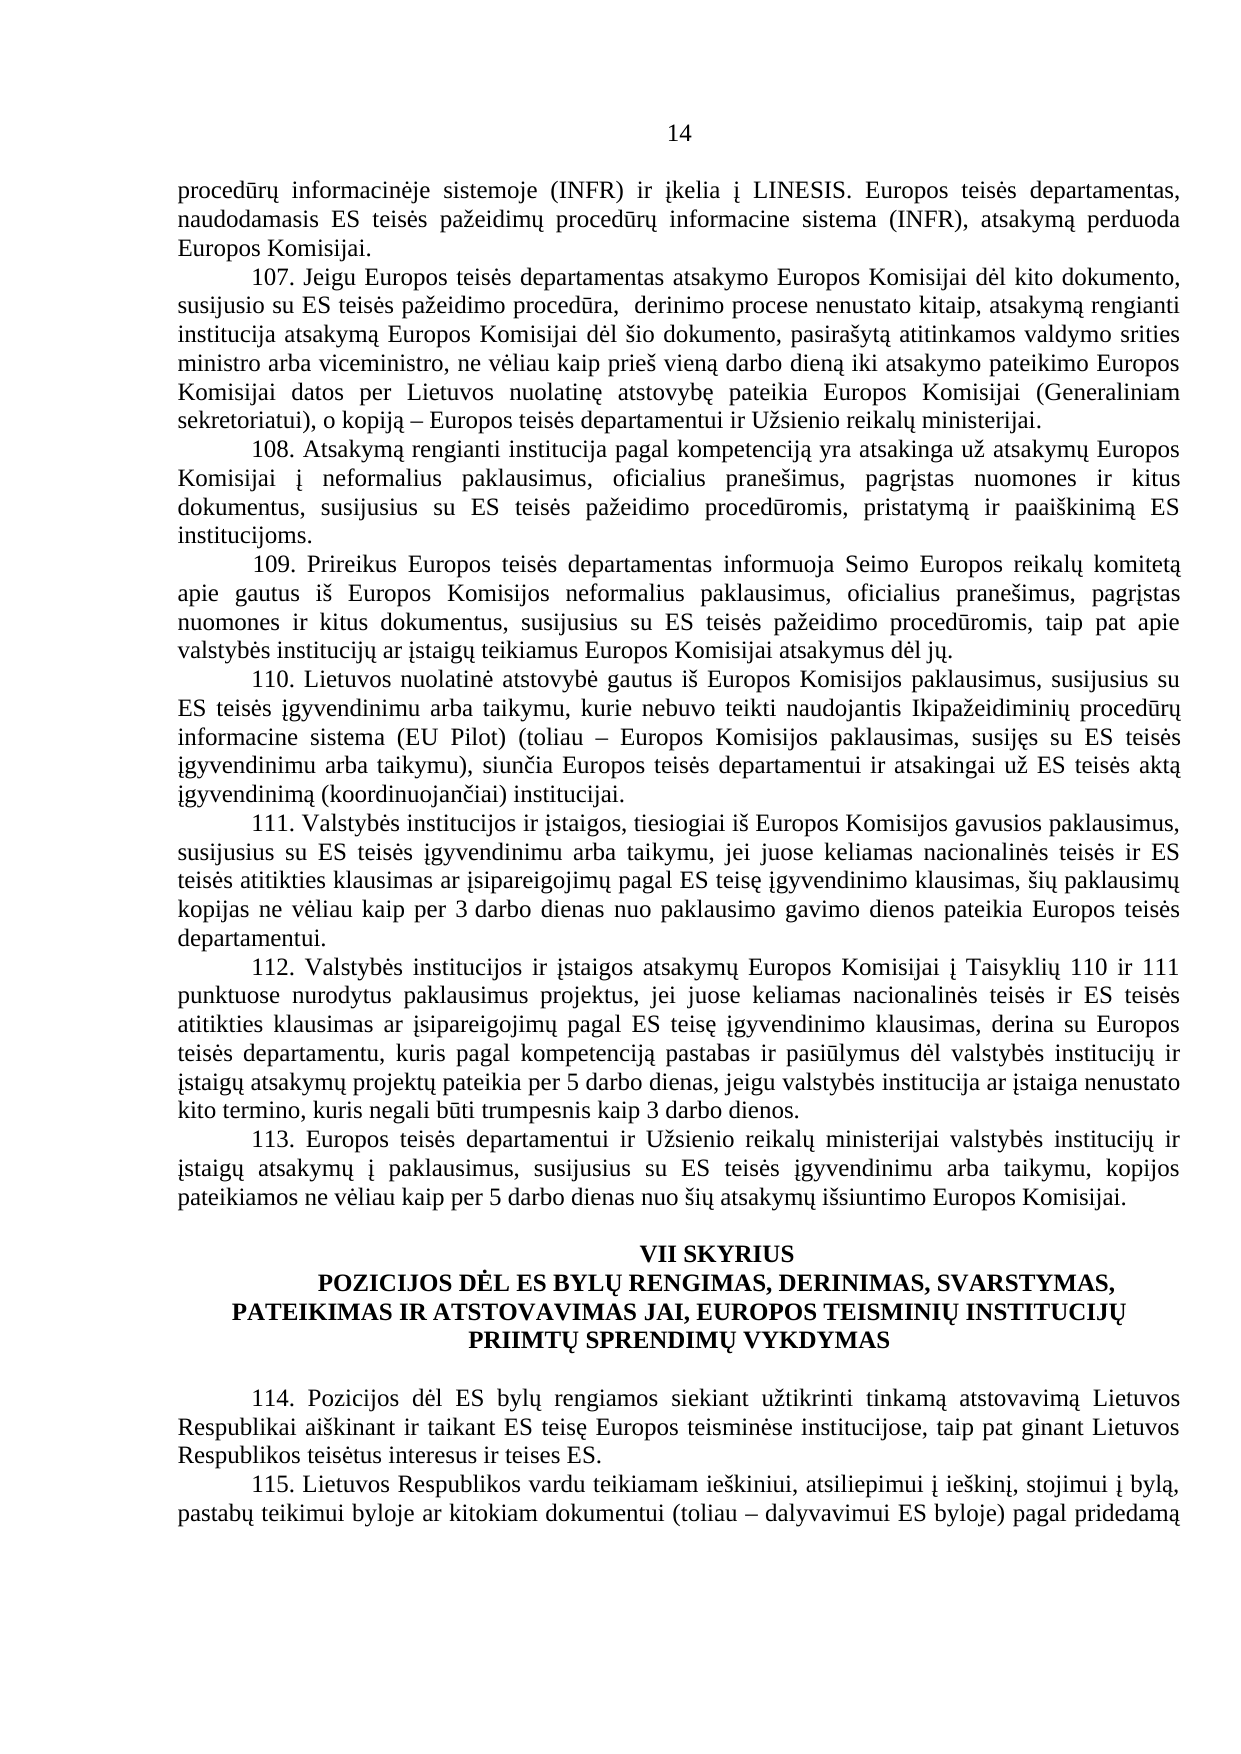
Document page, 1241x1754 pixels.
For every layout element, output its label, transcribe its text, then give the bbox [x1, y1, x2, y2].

text 115. Lietuvos Respublikos vardu teikiamam ieškiniui, atsiliepimui į ieškinį, stojimui į bylą, pastabų teikimui byloje ar kitokiam dokumentui (toliau – dalyvavimui ES byloje) pagal pridedamą [177, 1469, 1181, 1527]
text 112. Valstybės institucijos ir įstaigos atsakymų Europos Komisijai į Taisyklių 110 ir 111 punktuose nurodytus paklausimus projektus, jei juose keliamas nacionalinės teisės ir ES teisės atitikties klausimas ar įsipareigojimų pagal ES teisę įgyvendinimo klausimas, derina su Europos teisės departamentu, kuris pagal kompetenciją pastabas ir pasiūlymus dėl valstybės institucijų ir įstaigų atsakymų projektų pateikia per 5 darbo dienas, jeigu valstybės institucija ar įstaiga nenustato kito termino, kuris negali būti trumpesnis kaip 3 darbo dienos. [177, 952, 1181, 1124]
text 113. Europos teisės departamentui ir Užsienio reikalų ministerijai valstybės institucijų ir įstaigų atsakymų į paklausimus, susijusius su ES teisės įgyvendinimu arba taikymu, kopijos pateikiamos ne vėliau kaip per 5 darbo dienas nuo šių atsakymų išsiuntimo Europos Komisijai. [177, 1124, 1181, 1211]
text POZICIJOS DĖL ES BYLŲ RENGIMAS, DERINIMAS, SVARSTYMAS, PATEIKIMAS IR ATSTOVAVIMAS jai, EUROPOS TEISMINIŲ INSTITUCIJŲ PRIIMTŲ SPRENDIMŲ VYKDYMAS [177, 1268, 1181, 1354]
text 114. Pozicijos dėl ES bylų rengiamos siekiant užtikrinti tinkamą atstovavimą Lietuvos Respublikai aiškinant ir taikant ES teisę Europos teisminėse institucijose, taip pat ginant Lietuvos Respublikos teisėtus interesus ir teises ES. [177, 1383, 1181, 1469]
text 107. Jeigu Europos teisės departamentas atsakymo Europos Komisijai dėl kito dokumento, susijusio su ES teisės pažeidimo procedūra, derinimo procese nenustato kitaip, atsakymą rengianti institucija atsakymą Europos Komisijai dėl šio dokumento, pasirašytą atitinkamos valdymo srities ministro arba viceministro, ne vėliau kaip prieš vieną darbo dieną iki atsakymo pateikimo Europos Komisijai datos per Lietuvos nuolatinę atstovybę pateikia Europos Komisijai (Generaliniam sekretoriatui), o kopiją – Europos teisės departamentui ir Užsienio reikalų ministerijai. [177, 262, 1181, 434]
text 110. Lietuvos nuolatinė atstovybė gautus iš Europos Komisijos paklausimus, susijusius su ES teisės įgyvendinimu arba taikymu, kurie nebuvo teikti naudojantis Ikipažeidiminių procedūrų informacine sistema (EU Pilot) (toliau – Europos Komisijos paklausimas, susijęs su ES teisės įgyvendinimu arba taikymu), siunčia Europos teisės departamentui ir atsakingai už ES teisės aktą įgyvendinimą (koordinuojančiai) institucijai. [177, 664, 1181, 808]
text procedūrų informacinėje sistemoje (INFR) ir įkelia į LINESIS. Europos teisės departamentas, naudodamasis ES teisės pažeidimų procedūrų informacine sistema (INFR), atsakymą perduoda Europos Komisijai. [177, 176, 1181, 262]
text 111. Valstybės institucijos ir įstaigos, tiesiogiai iš Europos Komisijos gavusios paklausimus, susijusius su ES teisės įgyvendinimu arba taikymu, jei juose keliamas nacionalinės teisės ir ES teisės atitikties klausimas ar įsipareigojimų pagal ES teisę įgyvendinimo klausimas, šių paklausimų kopijas ne vėliau kaip per 3 darbo dienas nuo paklausimo gavimo dienos pateikia Europos teisės departamentui. [177, 808, 1181, 952]
text 109. Prireikus Europos teisės departamentas informuoja Seimo Europos reikalų komitetą apie gautus iš Europos Komisijos neformalius paklausimus, oficialius pranešimus, pagrįstas nuomones ir kitus dokumentus, susijusius su ES teisės pažeidimo procedūromis, taip pat apie valstybės institucijų ar įstaigų teikiamus Europos Komisijai atsakymus dėl jų. [177, 549, 1181, 664]
text 108. Atsakymą rengianti institucija pagal kompetenciją yra atsakinga už atsakymų Europos Komisijai į neformalius paklausimus, oficialius pranešimus, pagrįstas nuomones ir kitus dokumentus, susijusius su ES teisės pažeidimo procedūromis, pristatymą ir paaiškinimą ES institucijoms. [177, 434, 1181, 549]
text VII SKYRIUS [177, 1239, 1181, 1268]
